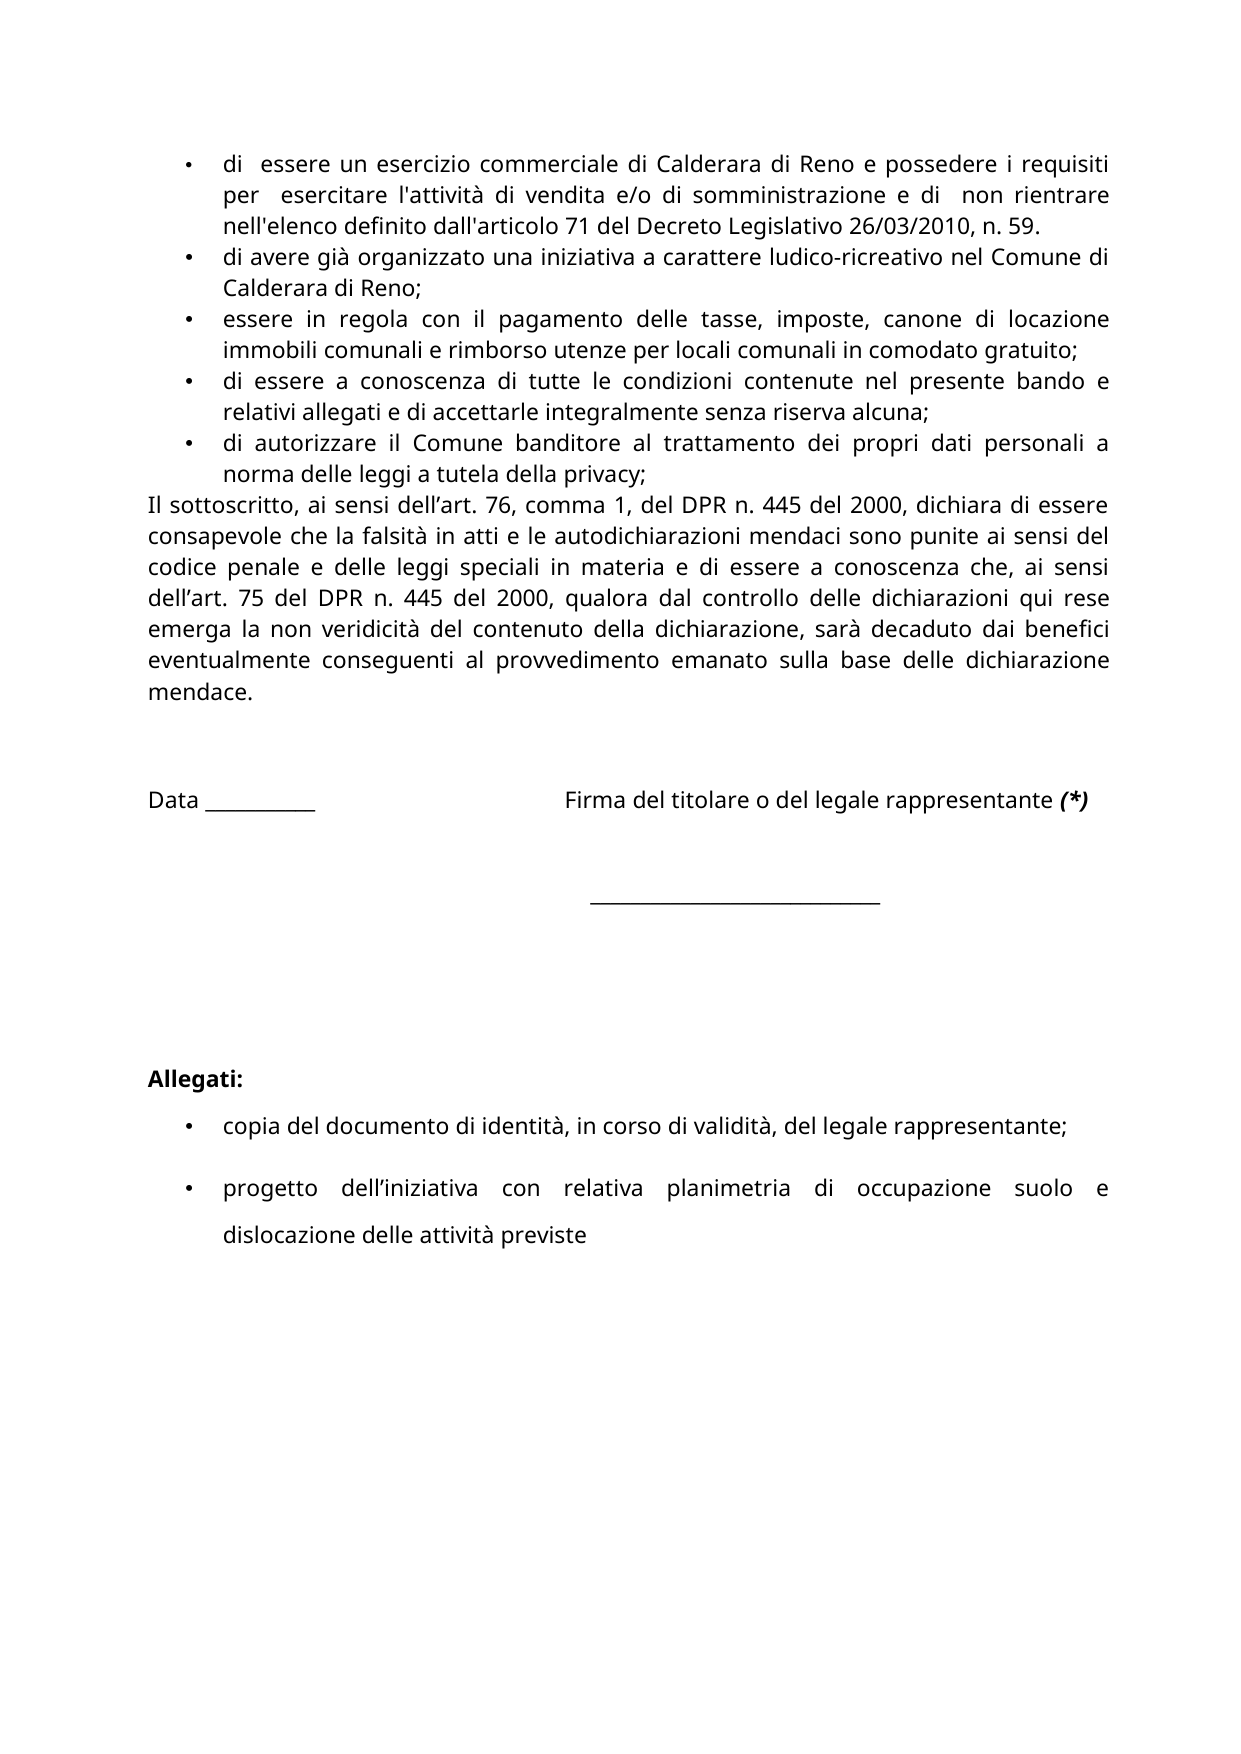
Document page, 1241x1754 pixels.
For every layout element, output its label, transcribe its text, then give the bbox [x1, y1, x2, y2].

text Data ___________ Firma del titolare o del legale rappresentante (*) [148, 784, 1111, 815]
list essere in regola con il pagamento delle tasse, imposte, canone di locazione immobili comunali e rimborso utenze per locali comunali in comodato gratuito; [185, 303, 1111, 365]
list di autorizzare il Comune banditore al trattamento dei propri dati personali a norma delle leggi a tutela della privacy; [185, 427, 1111, 489]
text Allegati: [148, 1063, 1111, 1094]
list copia del documento di identità, in corso di validità, del legale rappresentante; [185, 1110, 1111, 1141]
list di avere già organizzato una iniziativa a carattere ludico-ricreativo nel Comune di Calderara di Reno; [185, 241, 1111, 303]
text Il sottoscritto, ai sensi dell’art. 76, comma 1, del DPR n. 445 del 2000, dichiara di essere consapevole che la falsità in atti e le autodichiarazioni mendaci sono punite ai sensi del codice penale e delle leggi speciali in materia e di essere a conoscenza che, ai sensi dell’art. 75 del DPR n. 445 del 2000, qualora dal controllo delle dichiarazioni qui rese emerga la non veridicità del contenuto della dichiarazione, sarà decaduto dai benefici eventualmente conseguenti al provvedimento emanato sulla base delle dichiarazione mendace. [148, 489, 1111, 706]
list progetto dell’iniziativa con relativa planimetria di occupazione suolo e dislocazione delle attività previste [185, 1172, 1111, 1250]
text _____________________________ [516, 877, 1111, 908]
list di essere a conoscenza di tutte le condizioni contenute nel presente bando e relativi allegati e di accettarle integralmente senza riserva alcuna; [185, 365, 1111, 427]
list di essere un esercizio commerciale di Calderara di Reno e possedere i requisiti per esercitare l'attività di vendita e/o di somministrazione e di non rientrare nell'elenco definito dall'articolo 71 del Decreto Legislativo 26/03/2010, n. 59. [185, 148, 1111, 241]
